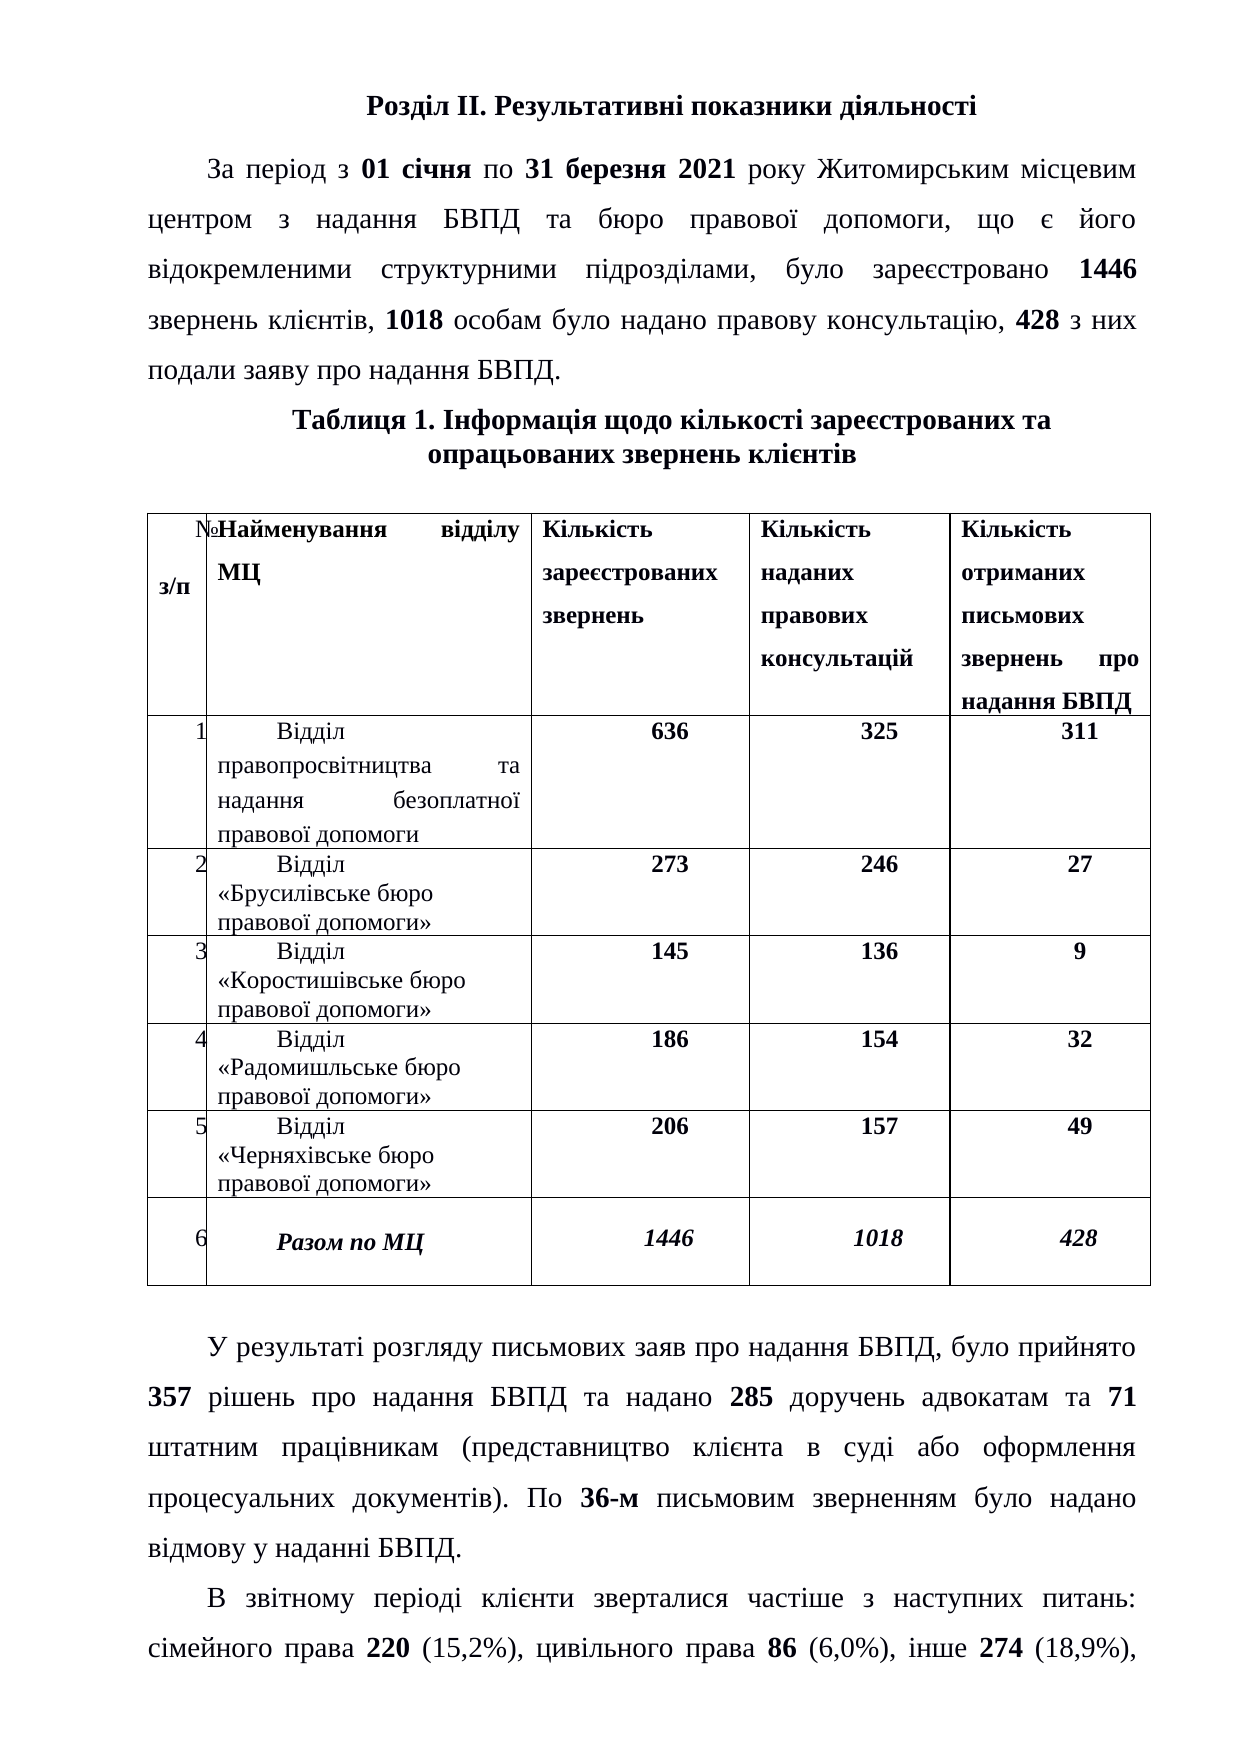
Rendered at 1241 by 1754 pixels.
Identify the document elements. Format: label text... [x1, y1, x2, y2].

table_cell 186 [532, 1024, 749, 1110]
table_cell Відділ «Радомишльське бюро правової допомоги» [207, 1024, 531, 1110]
table_cell 206 [532, 1111, 749, 1197]
table_cell 246 [750, 849, 949, 935]
text Таблиця 1. Інформація щодо кількості зареєстрованих та опрацьованих звернень клієнтів [148, 402, 1137, 469]
table_cell 636 [532, 716, 749, 848]
table_cell 32 [951, 1024, 1150, 1110]
table_cell Відділ «Коростишівське бюро правової допомоги» [207, 936, 531, 1023]
table_cell 5 [148, 1111, 206, 1197]
table_cell 3 [148, 936, 206, 1023]
table_header Кількість зареєстрованих звернень [532, 514, 749, 715]
table_cell 9 [951, 936, 1150, 1023]
table_cell 49 [951, 1111, 1150, 1197]
table_cell Відділ «Брусилівське бюро правової допомоги» [207, 849, 531, 935]
table_header Кількість отриманих письмових звернень про надання БВПД [951, 514, 1150, 715]
table_cell Разом по МЦ [207, 1198, 531, 1284]
table_header Кількість наданих правових консультацій [750, 514, 949, 715]
table_cell 1018 [750, 1198, 949, 1284]
table_cell Відділ правопросвітництва та надання безоплатної правової допомоги [207, 716, 531, 848]
table_cell 27 [951, 849, 1150, 935]
text Розділ ІІ. Результативні показники діяльності [148, 88, 1137, 122]
table_cell 311 [951, 716, 1150, 848]
table_cell 273 [532, 849, 749, 935]
table_cell 154 [750, 1024, 949, 1110]
table_cell 325 [750, 716, 949, 848]
text За період з 01 січня по 31 березня 2021 року Житомирським місцевим центром з надання БВПД та бюро правової допомоги, що є його відокремленими структурними підрозділами, було зареєстровано 1446 звернень клієнтів, 1018 особам було надано правову консультацію, 428 з них подали заяву про надання БВПД. [148, 151, 1137, 386]
table_cell 428 [951, 1198, 1150, 1284]
table_cell 6 [148, 1198, 206, 1284]
table_cell 2 [148, 849, 206, 935]
table_header № з/п [148, 514, 206, 715]
text В звітному періоді клієнти зверталися частіше з наступних питань: сімейного права 220 (15,2%), цивільного права 86 (6,0%), інше 274 (18,9%), [148, 1580, 1137, 1664]
table_cell 136 [750, 936, 949, 1023]
table_cell Відділ «Черняхівське бюро правової допомоги» [207, 1111, 531, 1197]
table_cell 145 [532, 936, 749, 1023]
text У результаті розгляду письмових заяв про надання БВПД, було прийнято 357 рішень про надання БВПД та надано 285 доручень адвокатам та 71 штатним працівникам (представництво клієнта в суді або оформлення процесуальних документів). По 36-м письмовим зверненням було надано відмову у наданні БВПД. [148, 1329, 1137, 1563]
table_cell 4 [148, 1024, 206, 1110]
table_cell 1446 [532, 1198, 749, 1284]
table_cell 1 [148, 716, 206, 848]
table_header Найменування відділу МЦ [207, 514, 531, 715]
table_cell 157 [750, 1111, 949, 1197]
